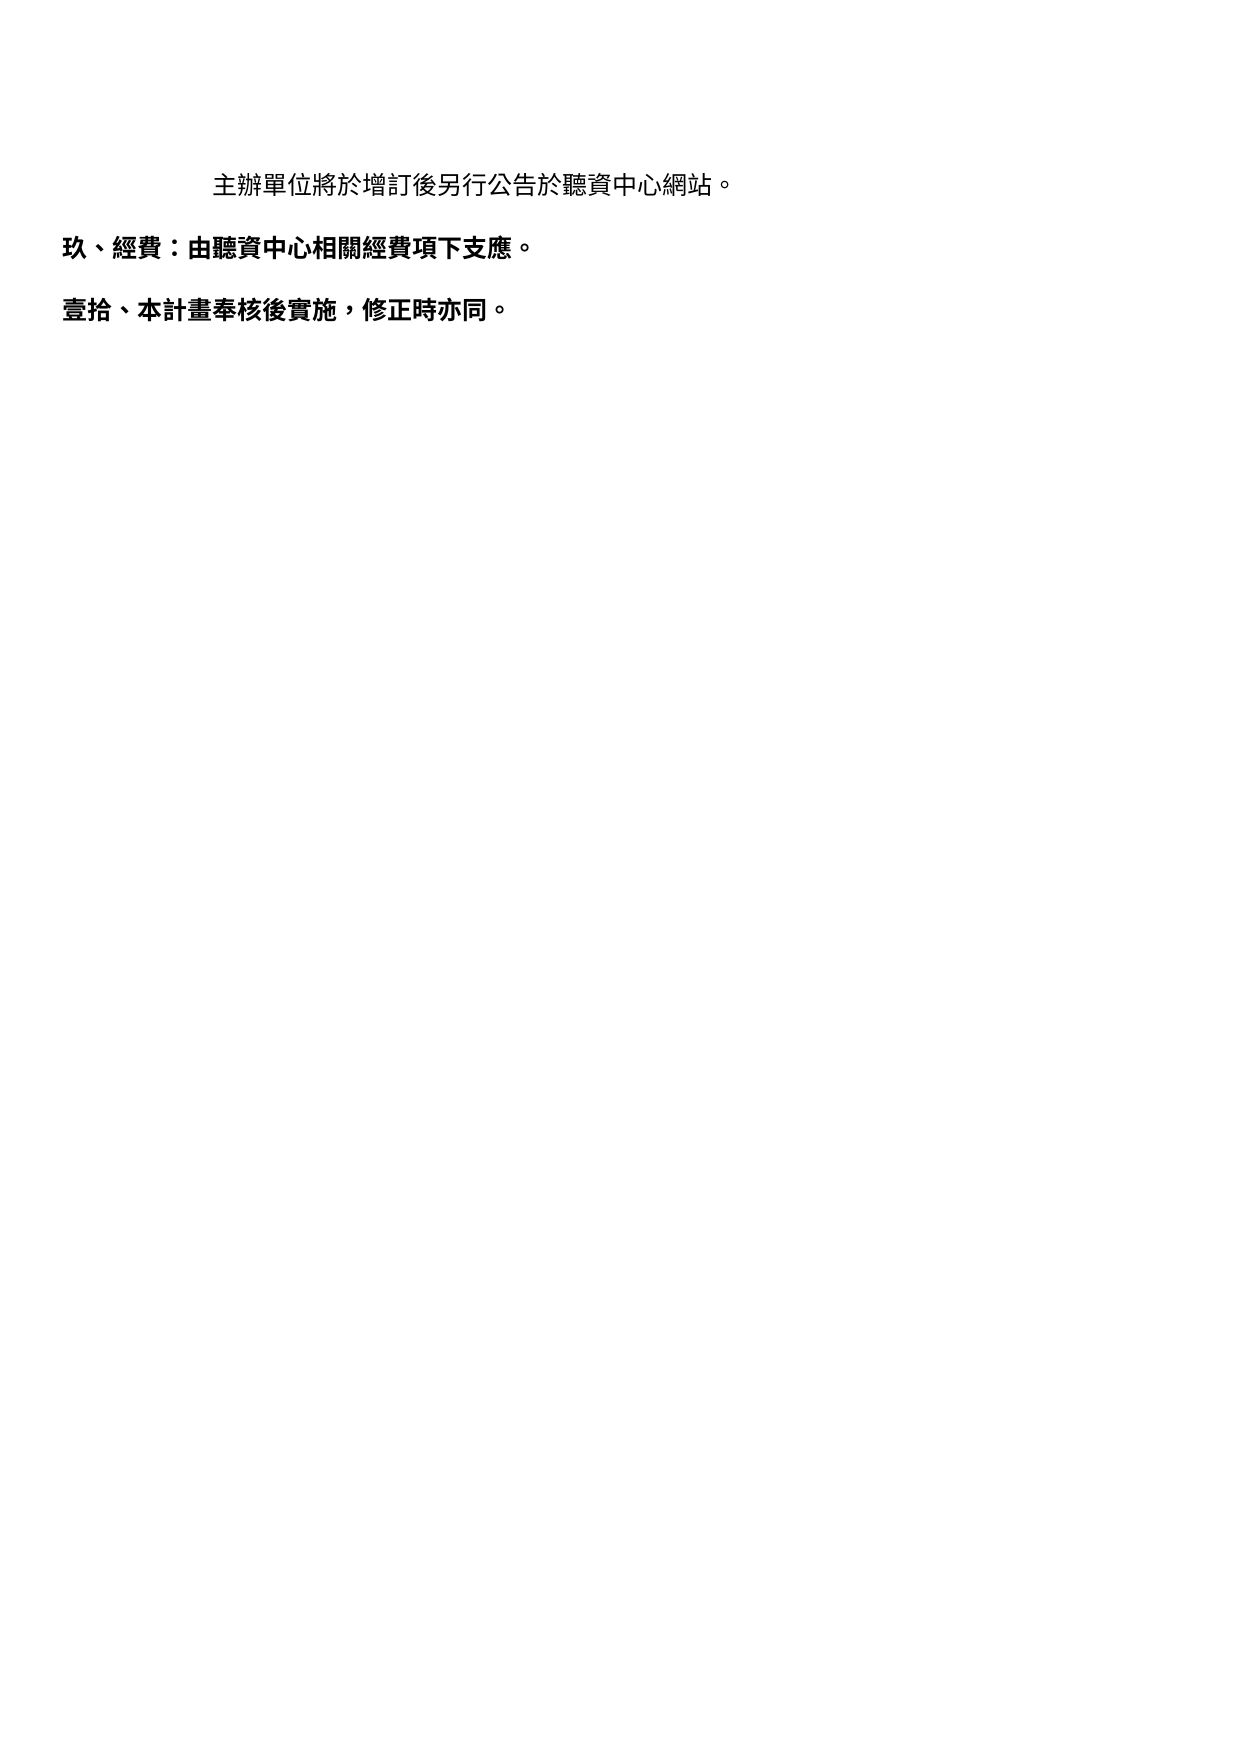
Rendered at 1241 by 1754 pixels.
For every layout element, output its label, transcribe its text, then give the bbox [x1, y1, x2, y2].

list 經費：由聽資中心相關經費項下支應。 [62, 205, 1128, 267]
list 本計畫奉核後實施，修正時亦同。 [62, 267, 1128, 330]
list 主辦單位保留隨時修改、變更、暫停或終止本活動內容之權利；如有其他未盡事宜，主辦單位將於增訂後另行公告於聽資中心網站。 [162, 142, 1128, 205]
